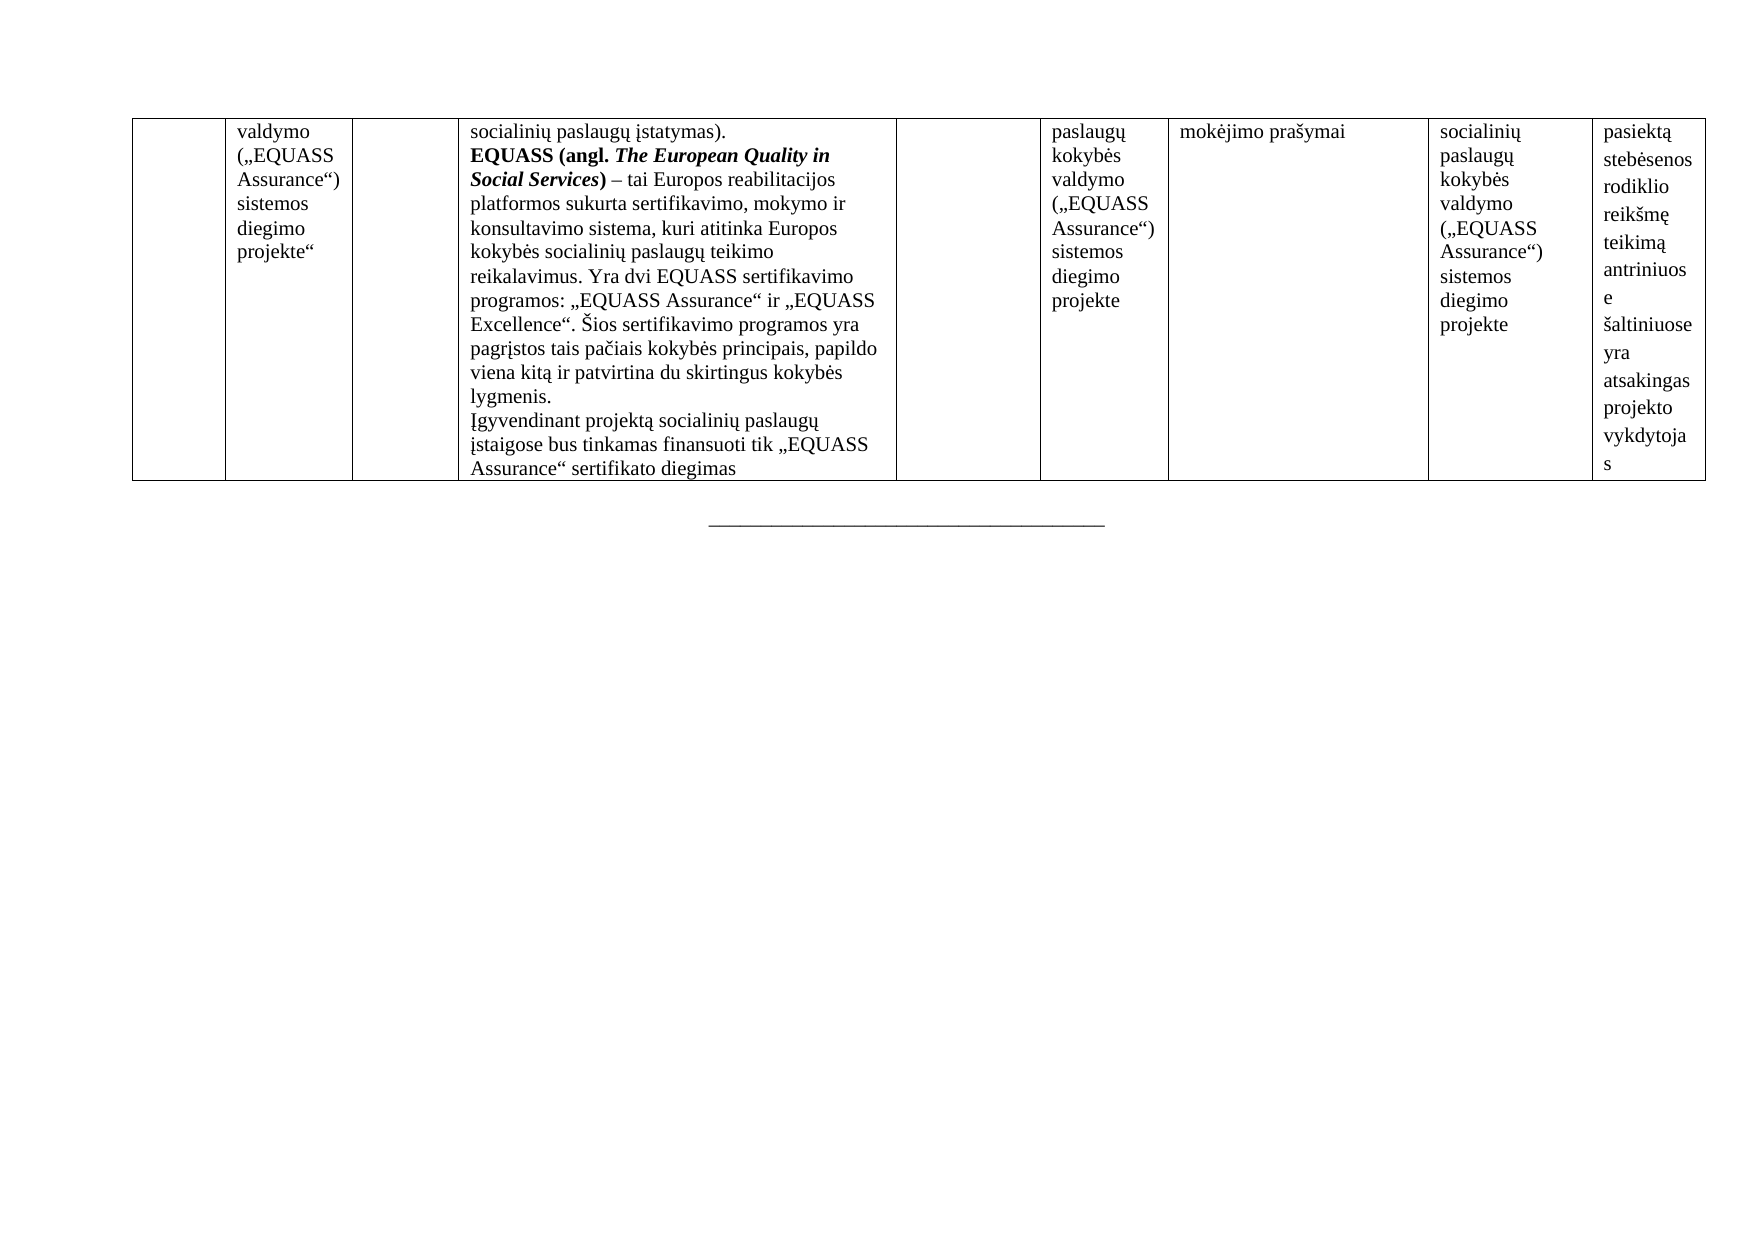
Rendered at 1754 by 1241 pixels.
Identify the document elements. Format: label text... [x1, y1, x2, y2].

table_cell valdymo („EQUASS Assurance“) sistemos diegimo projekte“ [226, 119, 352, 480]
table_cell [353, 119, 458, 480]
text ______________________________________ [133, 505, 1680, 529]
table_cell socialinių paslaugų įstatymas). EQUASS (angl. The European Quality in Social Services) – tai Europos reabilitacijos platformos sukurta sertifikavimo, mokymo ir konsultavimo sistema, kuri atitinka Europos kokybės socialinių paslaugų teikimo reikalavimus. Yra dvi EQUASS sertifikavimo programos: „EQUASS Assurance“ ir „EQUASS Excellence“. Šios sertifikavimo programos yra pagrįstos tais pačiais kokybės principais, papildo viena kitą ir patvirtina du skirtingus kokybės lygmenis. Įgyvendinant projektą socialinių paslaugų įstaigose bus tinkamas finansuoti tik „EQUASS Assurance“ sertifikato diegimas [459, 119, 896, 480]
table_cell socialinių paslaugų kokybės valdymo („EQUASS Assurance“) sistemos diegimo projekte [1429, 119, 1592, 480]
table_cell paslaugų kokybės valdymo („EQUASS Assurance“) sistemos diegimo projekte [1041, 119, 1168, 480]
table_cell pasiektą stebėsenos rodiklio reikšmę teikimą antriniuose šaltiniuose yra atsakingas projekto vykdytojas [1593, 119, 1705, 480]
table_cell [133, 119, 225, 480]
table_cell [897, 119, 1040, 480]
table_cell mokėjimo prašymai [1169, 119, 1428, 480]
